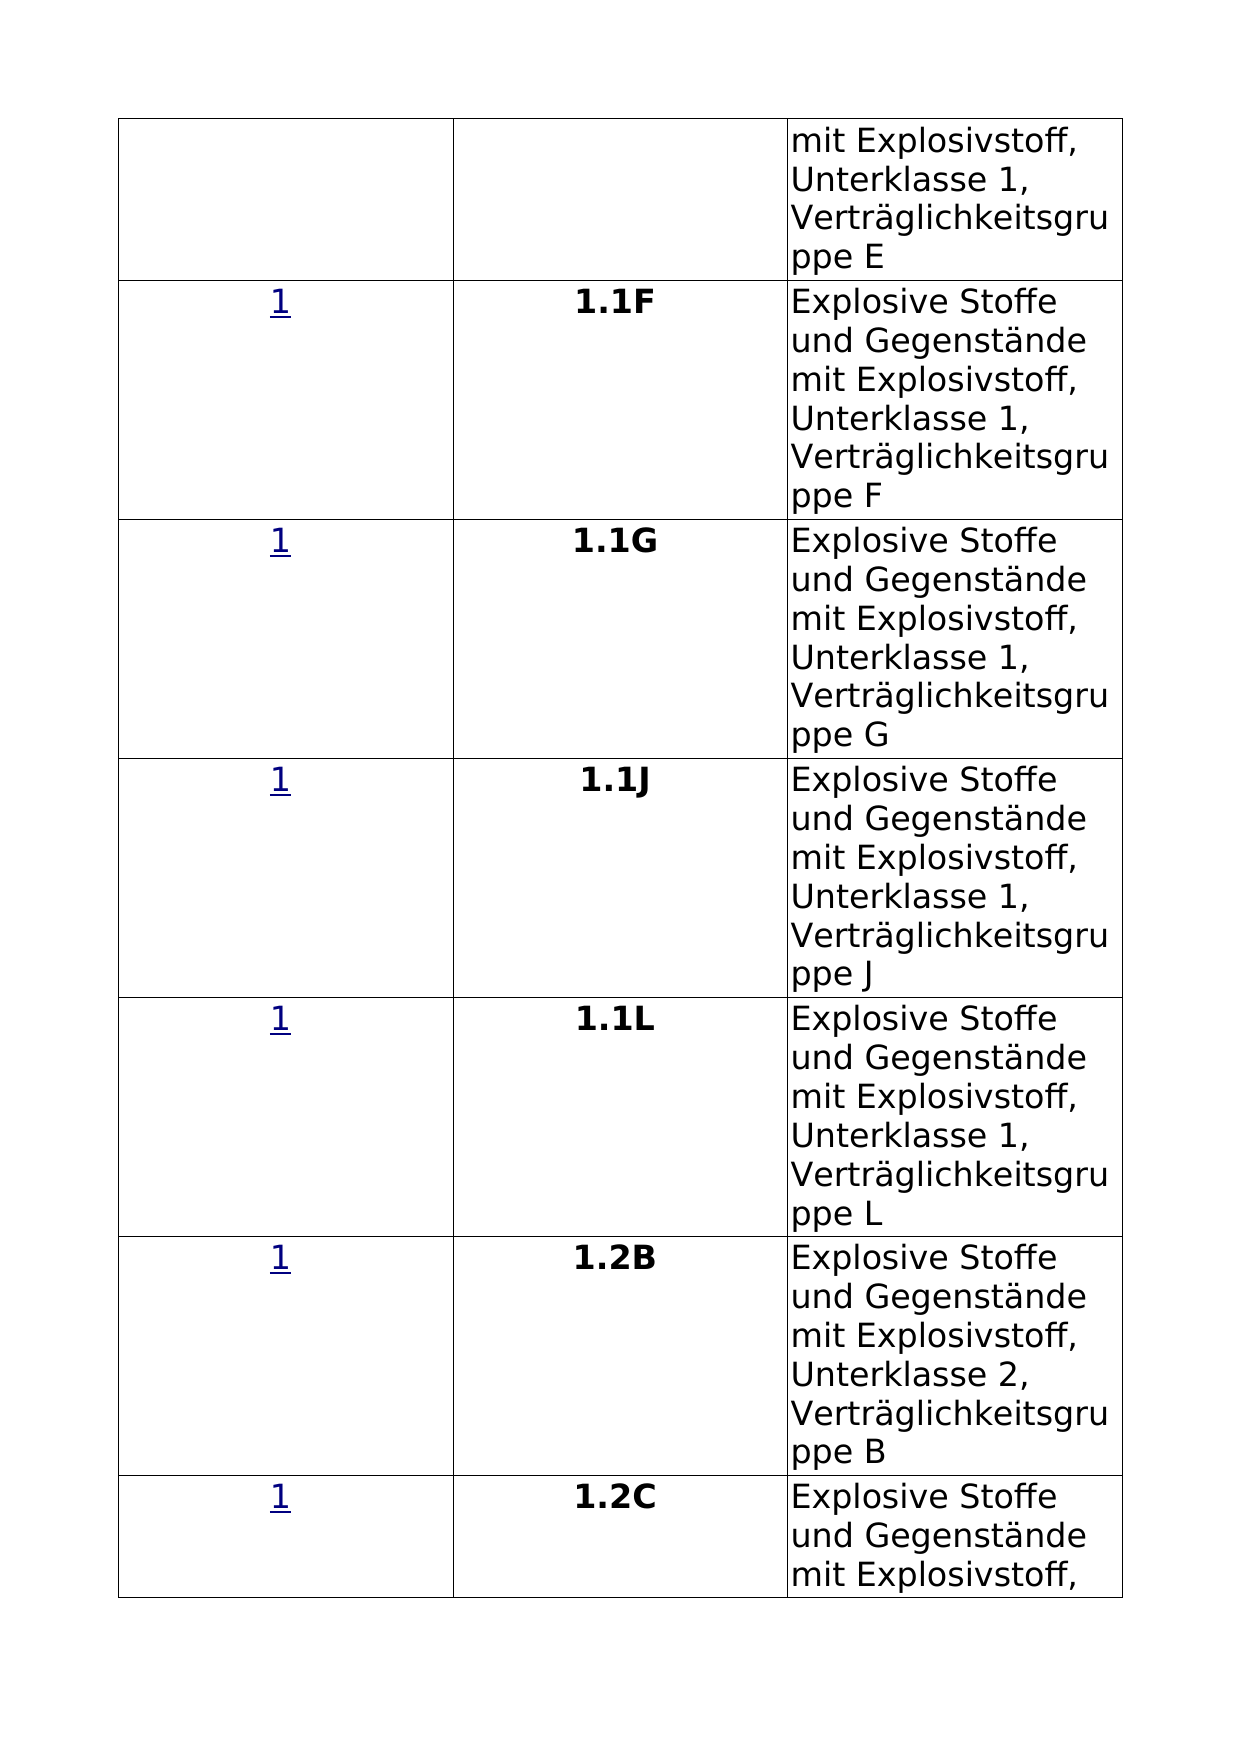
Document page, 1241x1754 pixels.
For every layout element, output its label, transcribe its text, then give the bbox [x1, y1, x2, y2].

table_cell 1 [119, 759, 453, 997]
table_cell Explosive Stoffe und Gegenstände mit Explosivstoff, Unterklasse 1, Verträglichkeitsgruppe L [788, 998, 1122, 1236]
table_cell 1 [119, 1476, 453, 1597]
table_cell 1 [119, 281, 453, 518]
table_cell Explosive Stoffe und Gegenstände mit Explosivstoff, [788, 1476, 1122, 1597]
table_cell [119, 119, 453, 279]
table_cell Explosive Stoffe und Gegenstände mit Explosivstoff, Unterklasse 1, Verträglichkeitsgruppe J [788, 759, 1122, 997]
table_cell 1 [119, 1237, 453, 1475]
table_cell [454, 119, 787, 279]
table_cell mit Explosivstoff, Unterklasse 1, Verträglichkeitsgruppe E [788, 119, 1122, 279]
table_cell 1 [119, 520, 453, 758]
table_cell 1 [119, 998, 453, 1236]
table_cell 1.2C [454, 1476, 787, 1597]
table_cell Explosive Stoffe und Gegenstände mit Explosivstoff, Unterklasse 1, Verträglichkeitsgruppe F [788, 281, 1122, 518]
table_cell 1.2B [454, 1237, 787, 1475]
table_cell 1.1J [454, 759, 787, 997]
table_cell Explosive Stoffe und Gegenstände mit Explosivstoff, Unterklasse 1, Verträglichkeitsgruppe G [788, 520, 1122, 758]
table_cell 1.1L [454, 998, 787, 1236]
table_cell Explosive Stoffe und Gegenstände mit Explosivstoff, Unterklasse 2, Verträglichkeitsgruppe B [788, 1237, 1122, 1475]
table_cell 1.1F [454, 281, 787, 518]
table_cell 1.1G [454, 520, 787, 758]
